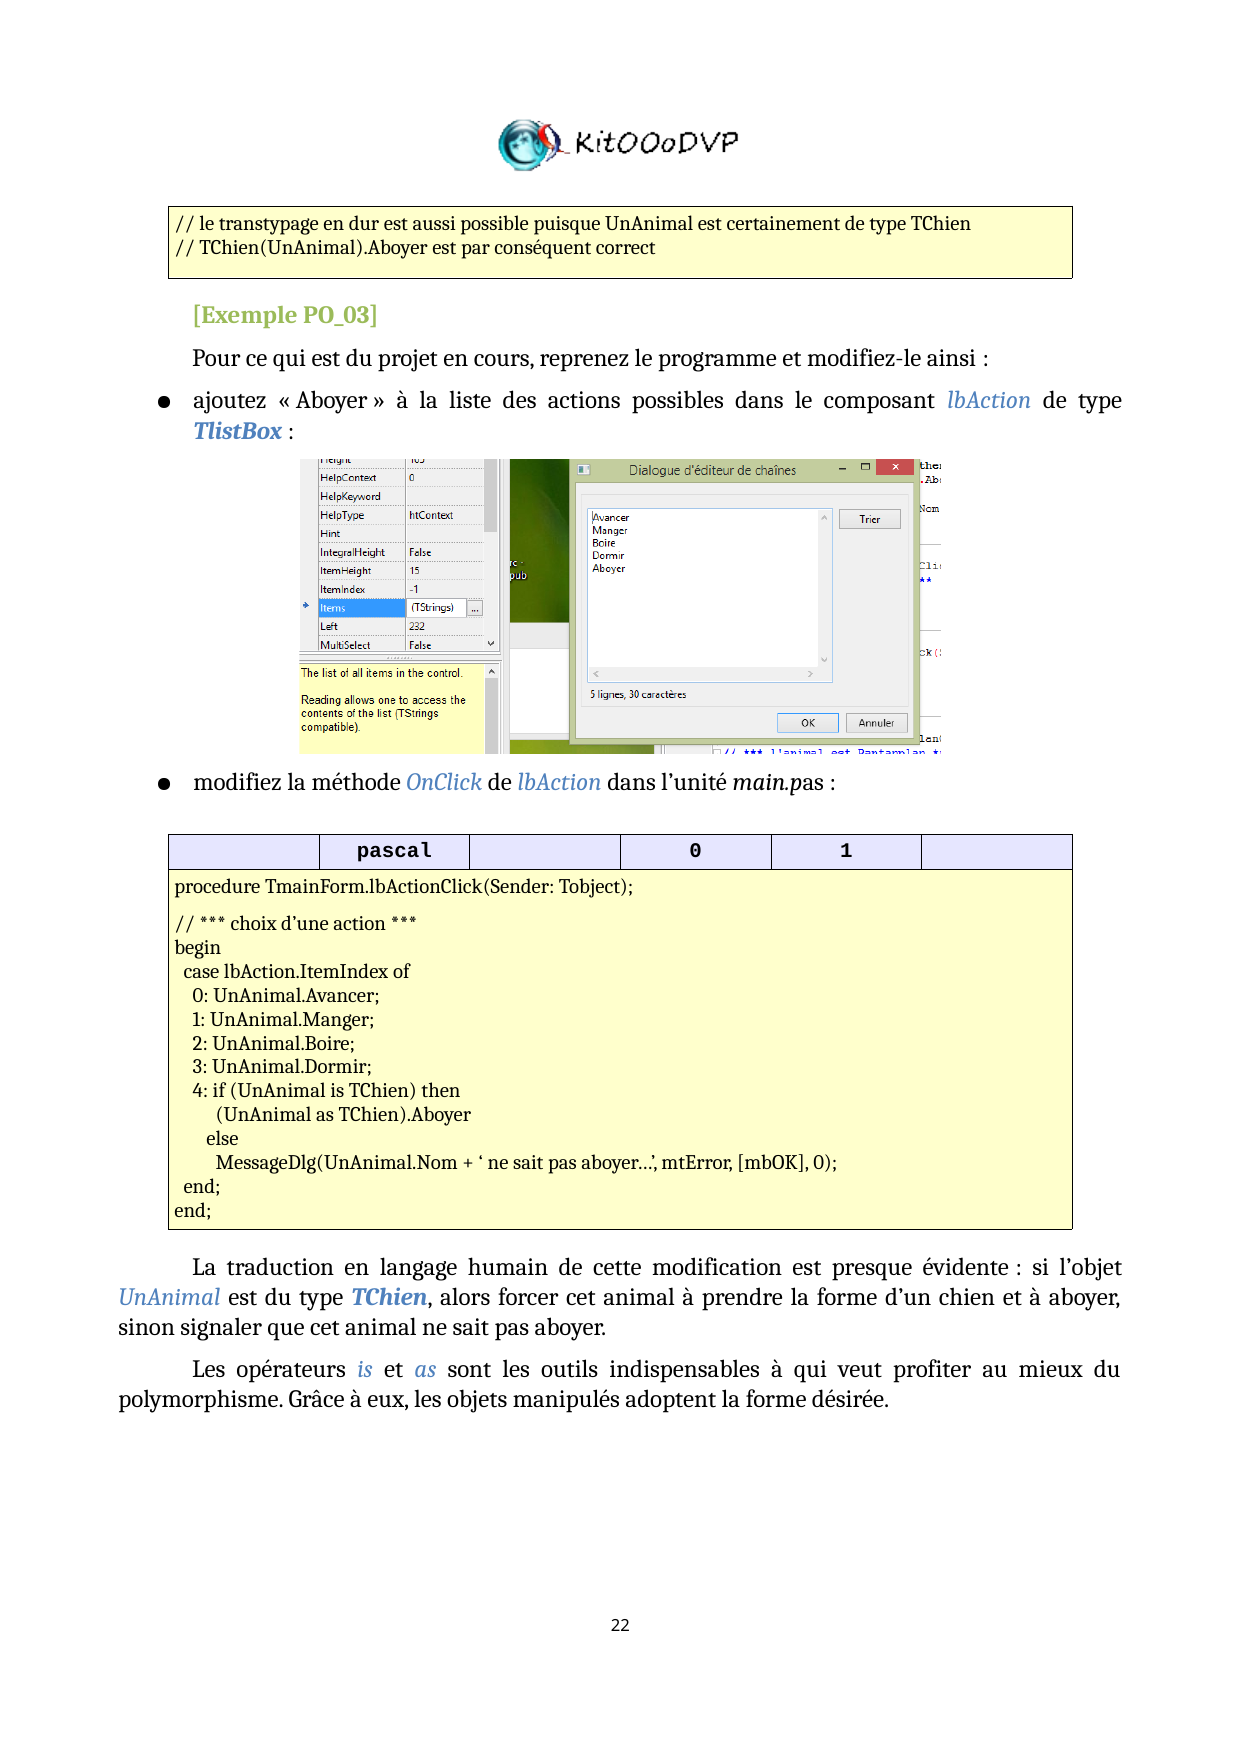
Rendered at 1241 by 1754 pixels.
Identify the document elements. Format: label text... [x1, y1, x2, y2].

table_header pascal [320, 835, 469, 869]
text [Exemple PO_03] [118, 301, 1122, 330]
list modifiez la méthode OnClick de lbAction dans l’unité main.pas : [156, 768, 1122, 796]
picture [299, 459, 941, 754]
table_header [922, 835, 1072, 869]
table_header 0 [621, 835, 771, 869]
text La traduction en langage humain de cette modification est presque évidente : si l’objet UnAnimal est du type TChien, alors forcer cet animal à prendre la forme d’un chien et à aboyer, sinon signaler que cet animal ne sait pas aboyer. [118, 1252, 1122, 1341]
table_cell // le transtypage en dur est aussi possible puisque UnAnimal est certainement de type TChien // TChien(UnAnimal).Aboyer est par conséquent correct [169, 207, 1072, 277]
list ajoutez « Aboyer » à la liste des actions possibles dans le composant lbAction de type TlistBox : [156, 386, 1122, 445]
text Pour ce qui est du projet en cours, reprenez le programme et modifiez-le ainsi : [118, 344, 1122, 373]
table_header 1 [772, 835, 921, 869]
table_cell procedure TmainForm.lbActionClick(Sender: Tobject); // *** choix d’une action *** begin case lbAction.ItemIndex of 0: UnAnimal.Avancer; 1: UnAnimal.Manger; 2: UnAnimal.Boire; 3: UnAnimal.Dormir; 4: if (UnAnimal is TChien) then (UnAnimal as TChien).Aboyer else MessageDlg(UnAnimal.Nom + ‘ ne sait pas aboyer…’, mtError, [mbOK], 0); end; end; [169, 870, 1072, 1229]
table_header [169, 835, 319, 869]
table_header [470, 835, 620, 869]
picture [497, 118, 743, 173]
text Les opérateurs is et as sont les outils indispensables à qui veut profiter au mieux du polymorphisme. Grâce à eux, les objets manipulés adoptent la forme désirée. [118, 1355, 1122, 1414]
